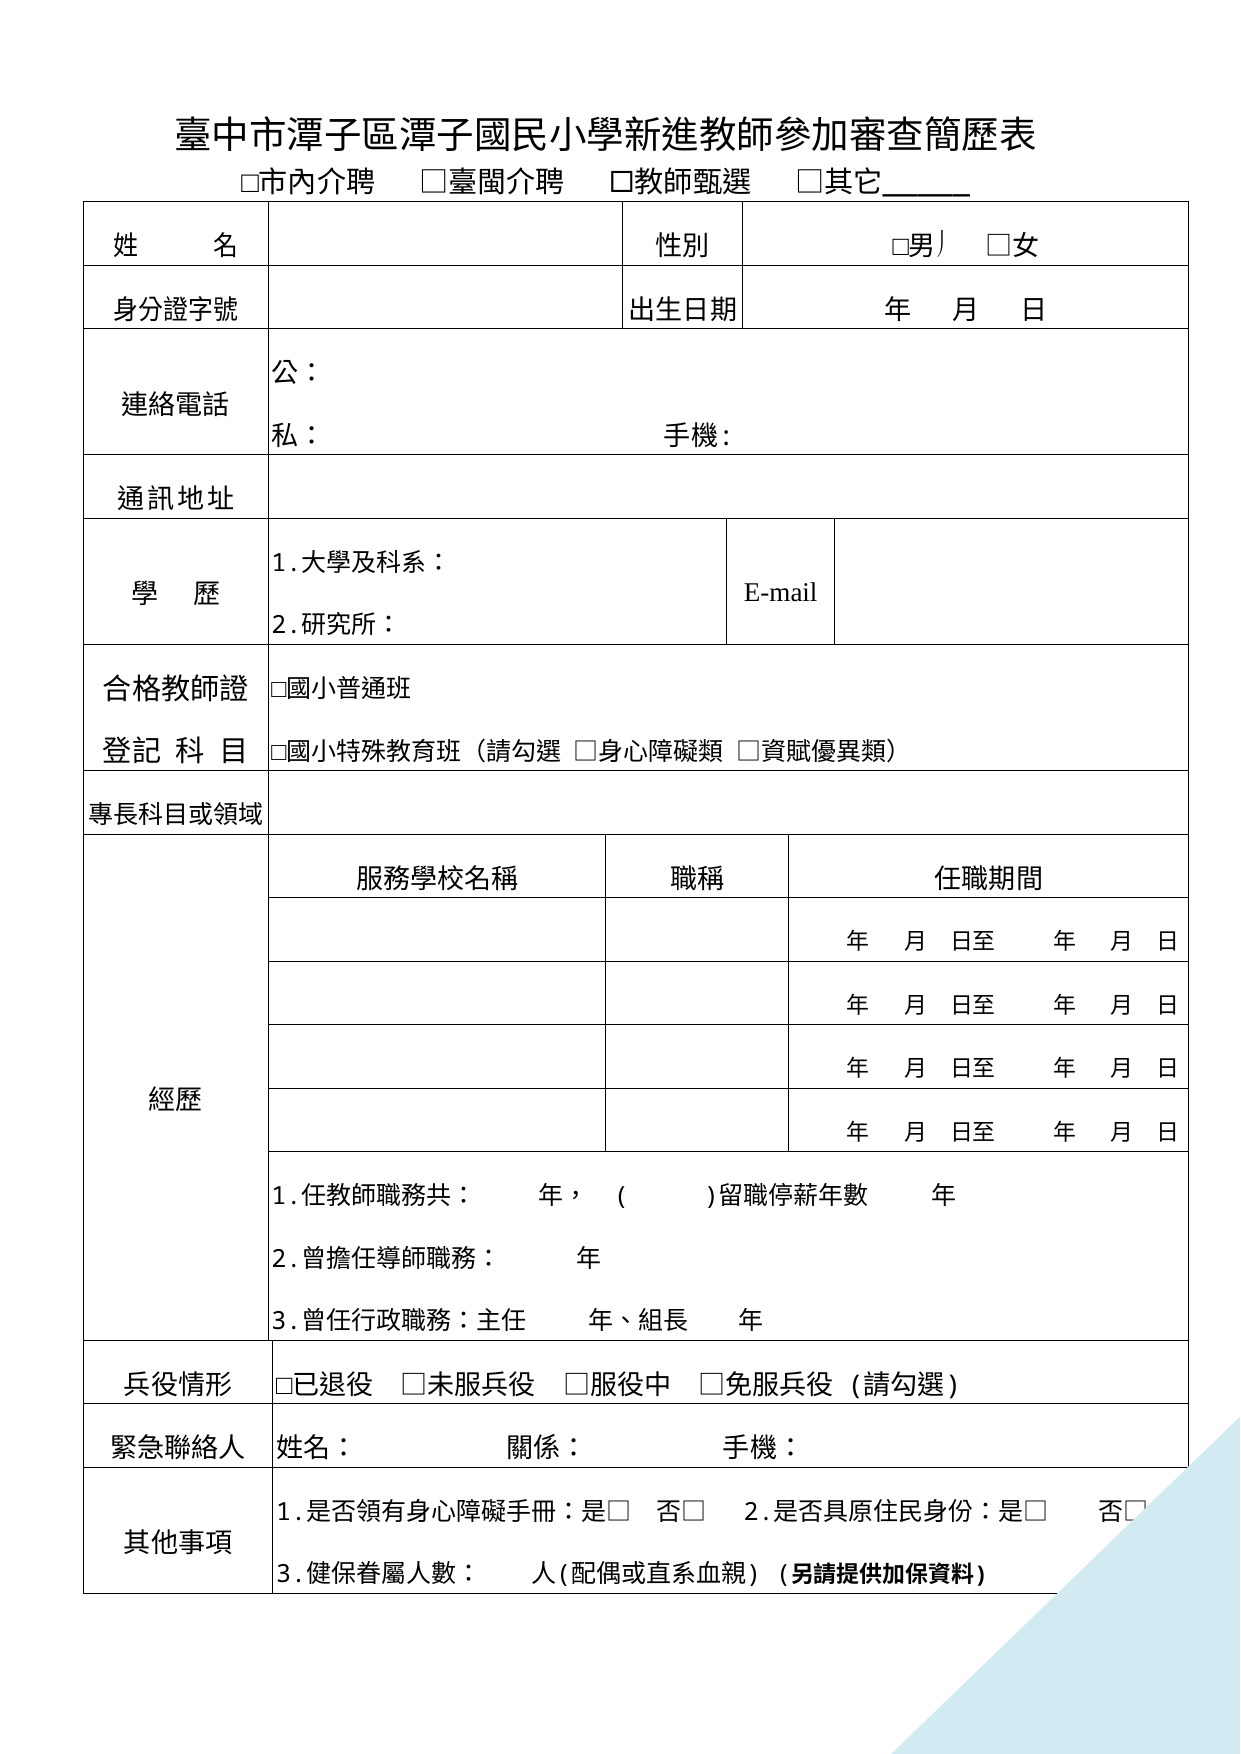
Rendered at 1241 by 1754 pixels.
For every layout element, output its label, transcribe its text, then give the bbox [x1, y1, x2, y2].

table_cell 經歷 [84, 835, 268, 1340]
table_cell 年 月 日至 年 月 日 [789, 1089, 1188, 1151]
table_cell 年 月 日至 年 月 日 [789, 898, 1188, 961]
table_cell 專長科目或領域 [84, 771, 268, 833]
table_cell 1.是否領有身心障礙手冊：是□ 否□ 2.是否具原住民身份：是□ 否□ 3.健保眷屬人數： 人(配偶或直系血親) (另請提供加保資料) [273, 1468, 1185, 1593]
table_cell 出生日期 [623, 266, 742, 328]
table_cell [606, 962, 788, 1024]
table_cell [269, 1025, 605, 1088]
table_cell 年 月 日至 年 月 日 [789, 1025, 1188, 1088]
table_cell 連絡電話 [84, 329, 268, 454]
table_cell 通訊地址 [84, 455, 268, 518]
table_cell 年 月 日 [743, 266, 1188, 328]
text □市內介聘 □臺閩介聘 教師甄選 □其它_____ [89, 159, 1122, 201]
table_header [269, 202, 622, 265]
table_cell 公： 私： 手機: [269, 329, 1188, 454]
table_cell [606, 898, 788, 961]
text 臺中市潭子區潭子國民小學新進教師參加審查簡歷表 [89, 104, 1122, 159]
table_header □男 □女 [743, 202, 1188, 265]
table_cell [269, 266, 622, 328]
table_cell 姓名： 關係： 手機： [273, 1404, 1188, 1467]
table_cell □已退役 □未服兵役 □服役中 □免服兵役 (請勾選) [273, 1341, 1188, 1403]
table_cell [269, 962, 605, 1024]
table_cell 職稱 [606, 835, 788, 897]
table_cell [835, 519, 1188, 644]
table_cell [269, 898, 605, 961]
table_cell 學歷 [84, 519, 268, 644]
table_cell 1.任教師職務共： 年， ( )留職停薪年數 年 2.曾擔任導師職務： 年 3.曾任行政職務：主任 年、組長 年 [269, 1152, 1188, 1340]
table_cell 身分證字號 [84, 266, 268, 328]
table_cell [269, 455, 1188, 518]
table_cell 緊急聯絡人 [84, 1404, 272, 1467]
table_cell □國小普通班 □國小特殊教育班（請勾選 □身心障礙類 □資賦優異類） [269, 645, 1188, 770]
table_cell E-mail [727, 519, 834, 644]
table_cell 年 月 日至 年 月 日 [789, 962, 1188, 1024]
table_cell 服務學校名稱 [269, 835, 605, 897]
table_cell [269, 1089, 605, 1151]
table_cell 1.大學及科系： 2.研究所： [269, 519, 726, 644]
table_cell 合格教師證 登記 科 目 [84, 645, 268, 770]
table_cell 兵役情形 [84, 1341, 272, 1403]
table_cell 其他事項 [84, 1468, 272, 1593]
table_cell 任職期間 [789, 835, 1188, 897]
table_cell [606, 1089, 788, 1151]
table_cell [269, 771, 1188, 833]
table_cell [606, 1025, 788, 1088]
table_header 性別 [623, 202, 742, 265]
table_header 姓 名 [84, 202, 268, 265]
